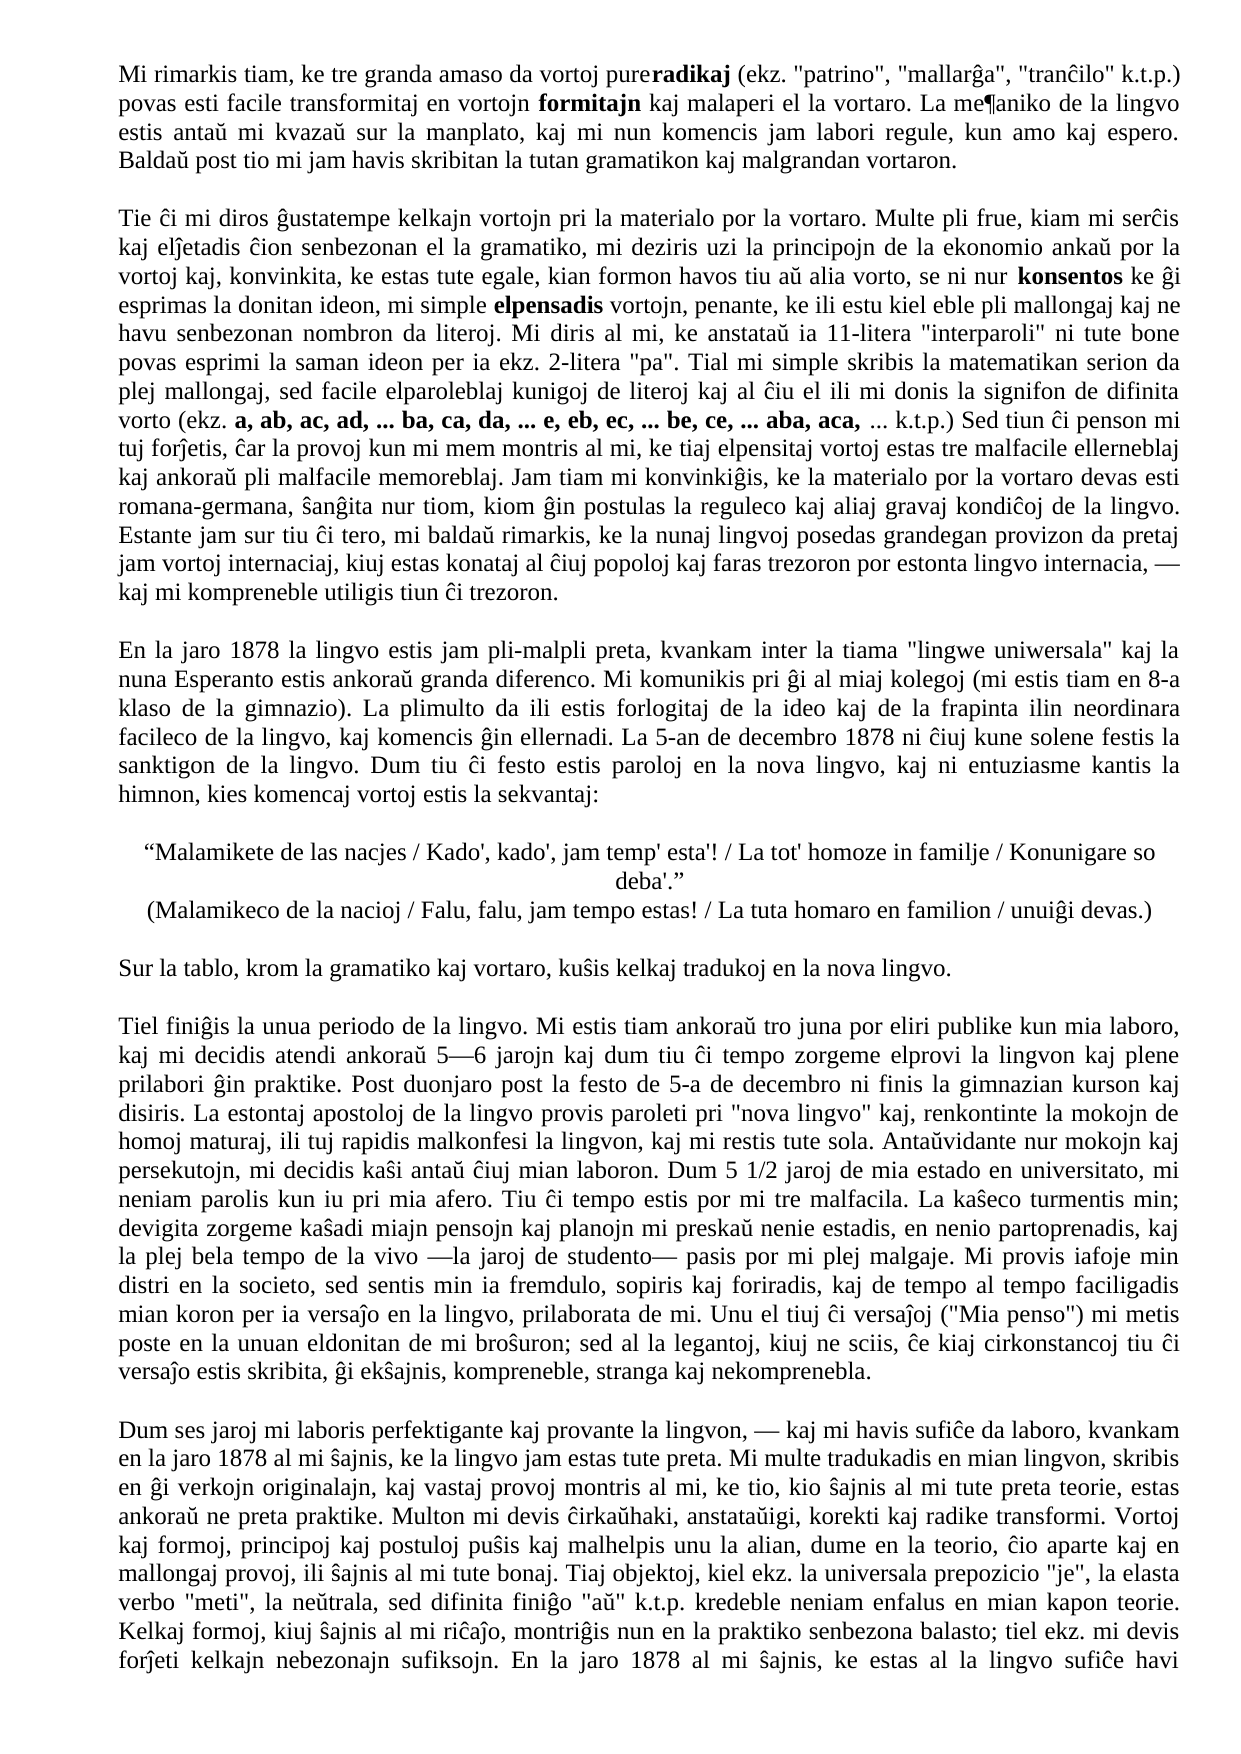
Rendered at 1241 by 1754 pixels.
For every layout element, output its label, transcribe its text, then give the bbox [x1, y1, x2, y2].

text Dum ses jaroj mi laboris perfektigante kaj provante la lingvon, — kaj mi havis sufiĉe da laboro, kvankam en la jaro 1878 al mi ŝajnis, ke la lingvo jam estas tute preta. Mi multe tradukadis en mian lingvon, skribis en ĝi verkojn originalajn, kaj vastaj provoj montris al mi, ke tio, kio ŝajnis al mi tute preta teorie, estas ankoraŭ ne preta praktike. Multon mi devis ĉirkaŭhaki, anstataŭigi, korekti kaj radike transformi. Vortoj kaj formoj, principoj kaj postuloj puŝis kaj malhelpis unu la alian, dume en la teorio, ĉio aparte kaj en mallongaj provoj, ili ŝajnis al mi tute bonaj. Tiaj objektoj, kiel ekz. la universala prepozicio "je", la elasta verbo "meti", la neŭtrala, sed difinita finiĝo "aŭ" k.t.p. kredeble neniam enfalus en mian kapon teorie. Kelkaj formoj, kiuj ŝajnis al mi riĉaĵo, montriĝis nun en la praktiko senbezona balasto; tiel ekz. mi devis forĵeti kelkajn nebezonajn sufiksojn. En la jaro 1878 al mi ŝajnis, ke estas al la lingvo sufiĉe havi [118, 1415, 1181, 1673]
text Tie ĉi mi diros ĝustatempe kelkajn vortojn pri la materialo por la vortaro. Multe pli frue, kiam mi serĉis kaj elĵetadis ĉion senbezonan el la gramatiko, mi deziris uzi la principojn de la ekonomio ankaŭ por la vortoj kaj, konvinkita, ke estas tute egale, kian formon havos tiu aŭ alia vorto, se ni nur konsentos ke ĝi esprimas la donitan ideon, mi simple elpensadis vortojn, penante, ke ili estu kiel eble pli mallongaj kaj ne havu senbezonan nombron da literoj. Mi diris al mi, ke anstataŭ ia 11-litera "interparoli" ni tute bone povas esprimi la saman ideon per ia ekz. 2-litera "pa". Tial mi simple skribis la matematikan serion da plej mallongaj, sed facile elparoleblaj kunigoj de literoj kaj al ĉiu el ili mi donis la signifon de difinita vorto (ekz. a, ab, ac, ad, ... ba, ca, da, ... e, eb, ec, ... be, ce, ... aba, aca, ... k.t.p.) Sed tiun ĉi penson mi tuj forĵetis, ĉar la provoj kun mi mem montris al mi, ke tiaj elpensitaj vortoj estas tre malfacile ellerneblaj kaj ankoraŭ pli malfacile memoreblaj. Jam tiam mi konvinkiĝis, ke la materialo por la vortaro devas esti romana-germana, ŝanĝita nur tiom, kiom ĝin postulas la reguleco kaj aliaj gravaj kondiĉoj de la lingvo. Estante jam sur tiu ĉi tero, mi baldaŭ rimarkis, ke la nunaj lingvoj posedas grandegan provizon da pretaj jam vortoj internaciaj, kiuj estas konataj al ĉiuj popoloj kaj faras trezoron por estonta lingvo internacia, —kaj mi kompreneble utiligis tiun ĉi trezoron. [118, 203, 1181, 606]
text En la jaro 1878 la lingvo estis jam pli-malpli preta, kvankam inter la tiama "lingwe uniwersala" kaj la nuna Esperanto estis ankoraŭ granda diferenco. Mi komunikis pri ĝi al miaj kolegoj (mi estis tiam en 8-a klaso de la gimnazio). La plimulto da ili estis forlogitaj de la ideo kaj de la frapinta ilin neordinara facileco de la lingvo, kaj komencis ĝin ellernadi. La 5-an de decembro 1878 ni ĉiuj kune solene festis la sanktigon de la lingvo. Dum tiu ĉi festo estis paroloj en la nova lingvo, kaj ni entuziasme kantis la himnon, kies komencaj vortoj estis la sekvantaj: [118, 636, 1181, 808]
text Tiel finiĝis la unua periodo de la lingvo. Mi estis tiam ankoraŭ tro juna por eliri publike kun mia laboro, kaj mi decidis atendi ankoraŭ 5—6 jarojn kaj dum tiu ĉi tempo zorgeme elprovi la lingvon kaj plene prilabori ĝin praktike. Post duonjaro post la festo de 5-a de decembro ni finis la gimnazian kurson kaj disiris. La estontaj apostoloj de la lingvo provis paroleti pri "nova lingvo" kaj, renkontinte la mokojn de homoj maturaj, ili tuj rapidis malkonfesi la lingvon, kaj mi restis tute sola. Antaŭvidante nur mokojn kaj persekutojn, mi decidis kaŝi antaŭ ĉiuj mian laboron. Dum 5 1/2 jaroj de mia estado en universitato, mi neniam parolis kun iu pri mia afero. Tiu ĉi tempo estis por mi tre malfacila. La kaŝeco turmentis min; devigita zorgeme kaŝadi miajn pensojn kaj planojn mi preskaŭ nenie estadis, en nenio partoprenadis, kaj la plej bela tempo de la vivo —la jaroj de studento— pasis por mi plej malgaje. Mi provis iafoje min distri en la societo, sed sentis min ia fremdulo, sopiris kaj foriradis, kaj de tempo al tempo faciligadis mian koron per ia versaĵo en la lingvo, prilaborata de mi. Unu el tiuj ĉi versaĵoj ("Mia penso") mi metis poste en la unuan eldonitan de mi broŝuron; sed al la legantoj, kiuj ne sciis, ĉe kiaj cirkonstancoj tiu ĉi versaĵo estis skribita, ĝi ekŝajnis, kompreneble, stranga kaj nekomprenebla. [118, 1011, 1181, 1385]
text Sur la tablo, krom la gramatiko kaj vortaro, kuŝis kelkaj tradukoj en la nova lingvo. [118, 953, 1181, 982]
text “Malamikete de las nacjes / Kado', kado', jam temp' esta'! / La tot' homoze in familje / Konunigare so deba'.” (Malamikeco de la nacioj / Falu, falu, jam tempo estas! / La tuta homaro en familion / unuiĝi devas.) [118, 837, 1181, 924]
text Mi rimarkis tiam, ke tre granda amaso da vortoj pureradikaj (ekz. "patrino", "mallarĝa", "tranĉilo" k.t.p.) povas esti facile transformitaj en vortojn formitajn kaj malaperi el la vortaro. La me¶aniko de la lingvo estis antaŭ mi kvazaŭ sur la manplato, kaj mi nun komencis jam labori regule, kun amo kaj espero. Baldaŭ post tio mi jam havis skribitan la tutan gramatikon kaj malgrandan vortaron. [118, 59, 1181, 174]
